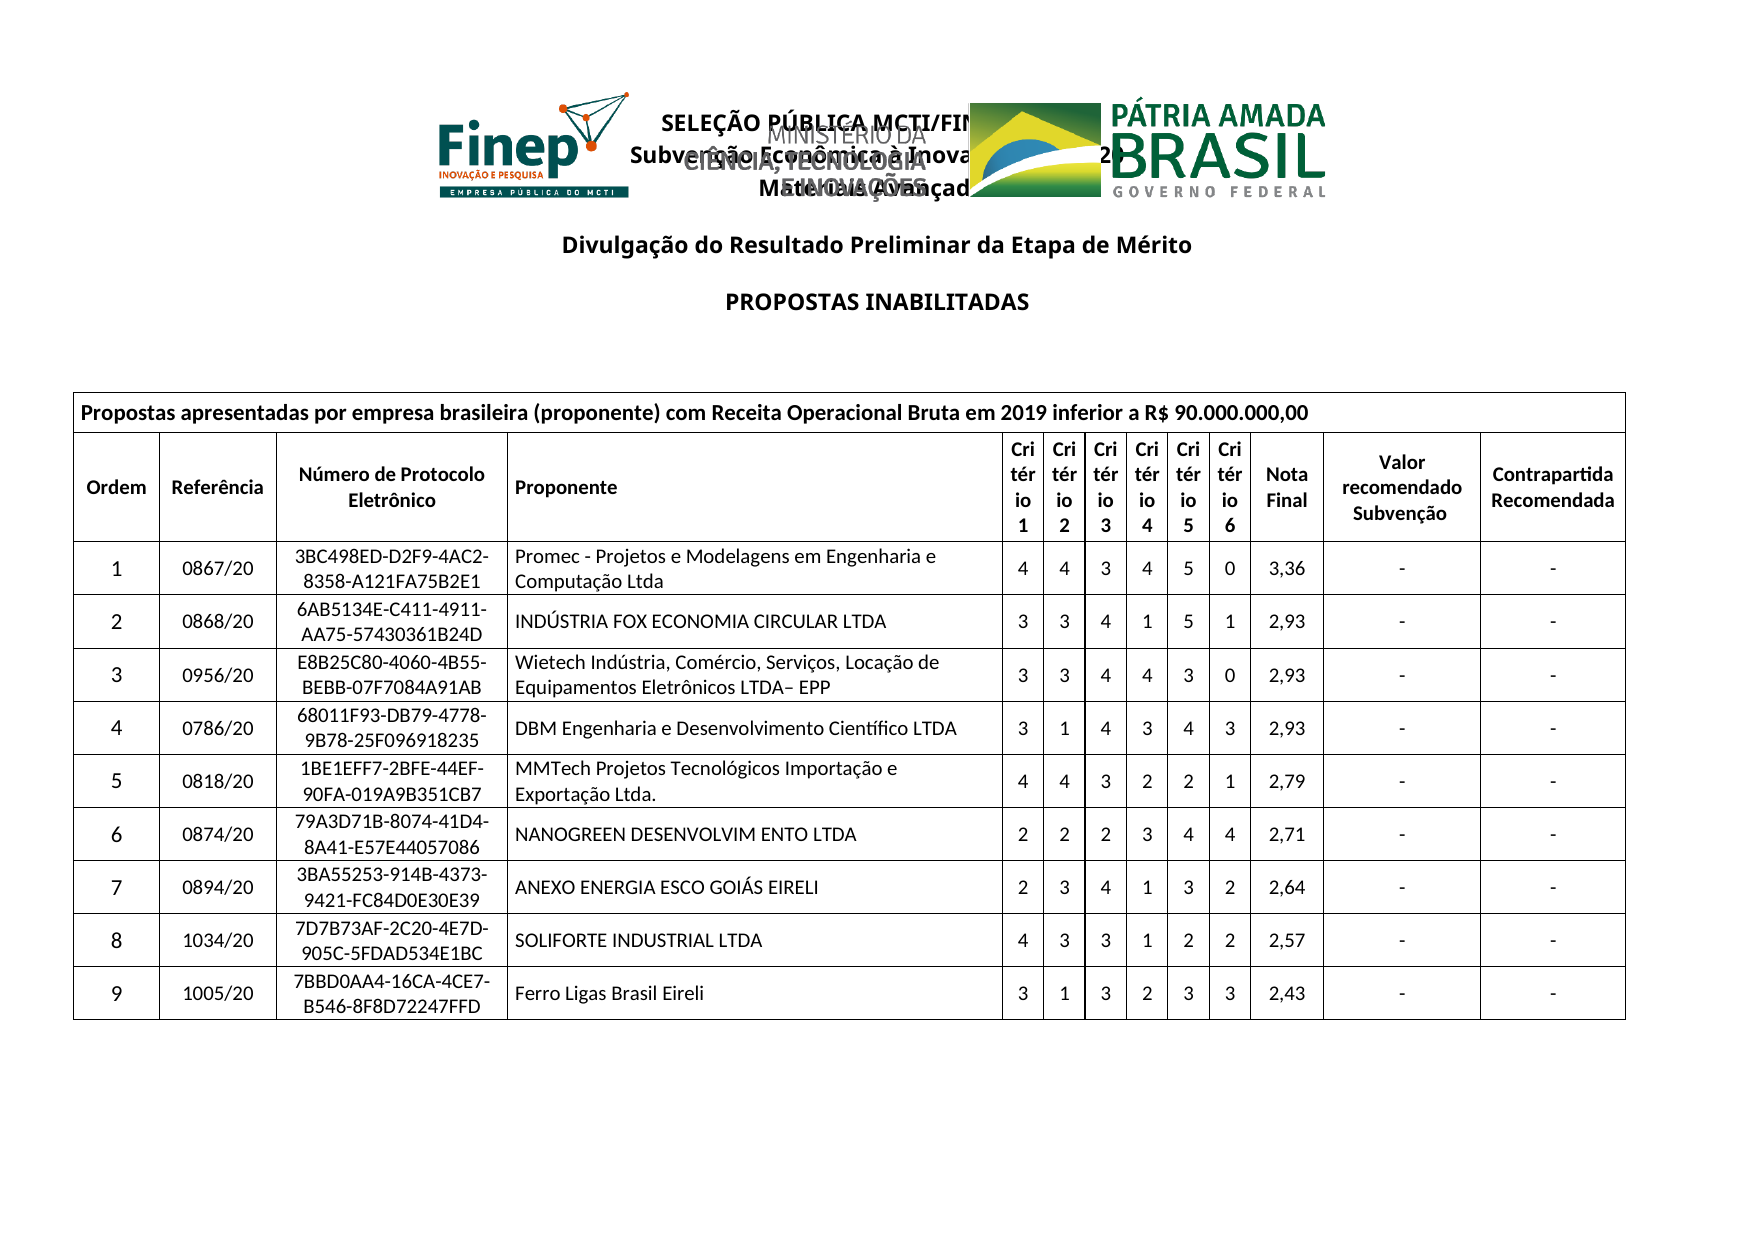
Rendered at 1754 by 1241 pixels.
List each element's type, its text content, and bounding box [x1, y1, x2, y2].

table_cell - [1324, 755, 1480, 807]
table_cell 2,93 [1251, 702, 1323, 754]
table_cell 1 [74, 542, 159, 594]
table_cell 68011F93-DB79-4778-9B78-25F096918235 [277, 702, 507, 754]
table_cell 1BE1EFF7-2BFE-44EF-90FA-019A9B351CB7 [277, 755, 507, 807]
table_cell 1 [1127, 595, 1167, 647]
table_cell Proponente [508, 433, 1002, 541]
table_cell - [1481, 861, 1625, 913]
table_cell - [1324, 595, 1480, 647]
table_cell 3 [1086, 967, 1126, 1019]
table_cell 3 [1003, 967, 1043, 1019]
table_cell 3,36 [1251, 542, 1323, 594]
table_cell 4 [1086, 649, 1126, 701]
table_cell 0868/20 [160, 595, 276, 647]
table_cell 4 [1127, 542, 1167, 594]
table_cell 3 [1044, 914, 1084, 966]
table_cell Ferro Ligas Brasil Eireli [508, 967, 1002, 1019]
table_cell 3BA55253-914B-4373-9421-FC84D0E30E39 [277, 861, 507, 913]
table_cell MMTech Projetos Tecnológicos Importação e Exportação Ltda. [508, 755, 1002, 807]
table_cell 3 [1127, 808, 1167, 860]
table_cell 0956/20 [160, 649, 276, 701]
table_cell - [1481, 914, 1625, 966]
table_cell 2 [1168, 914, 1209, 966]
table_cell 2 [1127, 967, 1167, 1019]
table_cell 3 [1003, 702, 1043, 754]
table_cell 5 [1168, 595, 1209, 647]
table_cell 2 [1003, 861, 1043, 913]
table_cell 2 [1168, 755, 1209, 807]
table_cell Wietech Indústria, Comércio, Serviços, Locação de Equipamentos Eletrônicos LTDA– EPP [508, 649, 1002, 701]
table_cell Critério 3 [1086, 433, 1126, 541]
table_cell - [1324, 649, 1480, 701]
table_cell Ordem [74, 433, 159, 541]
table_cell 2 [1003, 808, 1043, 860]
table_cell 8 [74, 914, 159, 966]
table_cell Critério 1 [1003, 433, 1043, 541]
table_cell 2,57 [1251, 914, 1323, 966]
table_cell 1 [1044, 702, 1084, 754]
table_cell 3 [1003, 595, 1043, 647]
table_cell 0 [1210, 542, 1250, 594]
table_cell 4 [1210, 808, 1250, 860]
table_cell 4 [1003, 914, 1043, 966]
table_cell 3 [74, 649, 159, 701]
table_cell - [1481, 808, 1625, 860]
table_cell Nota Final [1251, 433, 1323, 541]
table_cell 6 [74, 808, 159, 860]
table_cell 1 [1210, 755, 1250, 807]
table_cell Critério 6 [1210, 433, 1250, 541]
table_cell Critério 5 [1168, 433, 1209, 541]
table_cell 3 [1168, 861, 1209, 913]
table_cell NANOGREEN DESENVOLVIM ENTO LTDA [508, 808, 1002, 860]
table_cell - [1481, 595, 1625, 647]
table_cell 2 [74, 595, 159, 647]
table_cell 3BC498ED-D2F9-4AC2-8358-A121FA75B2E1 [277, 542, 507, 594]
table_cell 2 [1210, 861, 1250, 913]
table_cell 3 [1086, 542, 1126, 594]
table_cell 4 [1044, 755, 1084, 807]
table_cell 4 [1044, 542, 1084, 594]
table_cell 4 [1086, 702, 1126, 754]
table_cell 2 [1044, 808, 1084, 860]
table_cell Referência [160, 433, 276, 541]
table_cell Critério 2 [1044, 433, 1084, 541]
table_cell 3 [1210, 702, 1250, 754]
table_cell 3 [1086, 755, 1126, 807]
table_cell 3 [1086, 914, 1126, 966]
table_cell DBM Engenharia e Desenvolvimento Científico LTDA [508, 702, 1002, 754]
table_cell 4 [1086, 861, 1126, 913]
table_cell - [1324, 702, 1480, 754]
table_cell 4 [1086, 595, 1126, 647]
table_header Propostas apresentadas por empresa brasileira (proponente) com Receita Operacional Bruta em 2019 inferior a R$ 90.000.000,00 [74, 393, 1625, 432]
table_cell 4 [1168, 808, 1209, 860]
table_cell ANEXO ENERGIA ESCO GOIÁS EIRELI [508, 861, 1002, 913]
table_cell Promec - Projetos e Modelagens em Engenharia e Computação Ltda [508, 542, 1002, 594]
table_cell - [1481, 755, 1625, 807]
table_cell - [1324, 808, 1480, 860]
table_cell 3 [1168, 967, 1209, 1019]
table_cell 5 [1168, 542, 1209, 594]
table_cell 3 [1044, 861, 1084, 913]
table_cell - [1481, 649, 1625, 701]
table_cell 5 [74, 755, 159, 807]
table_cell 7D7B73AF-2C20-4E7D-905C-5FDAD534E1BC [277, 914, 507, 966]
table_cell 0867/20 [160, 542, 276, 594]
table_cell 1 [1210, 595, 1250, 647]
table_cell 2,71 [1251, 808, 1323, 860]
table_cell 79A3D71B-8074-41D4-8A41-E57E44057086 [277, 808, 507, 860]
table_cell 0874/20 [160, 808, 276, 860]
table_cell 4 [74, 702, 159, 754]
table_cell Número de Protocolo Eletrônico [277, 433, 507, 541]
table_cell 0786/20 [160, 702, 276, 754]
table_cell 2,93 [1251, 649, 1323, 701]
table_cell INDÚSTRIA FOX ECONOMIA CIRCULAR LTDA [508, 595, 1002, 647]
table_cell 4 [1168, 702, 1209, 754]
table_cell 0 [1210, 649, 1250, 701]
table_cell 2,93 [1251, 595, 1323, 647]
table_cell 9 [74, 967, 159, 1019]
table_cell 7 [74, 861, 159, 913]
table_cell Valor recomendado Subvenção [1324, 433, 1480, 541]
table_cell 3 [1127, 702, 1167, 754]
table_cell - [1324, 967, 1480, 1019]
table_cell - [1481, 967, 1625, 1019]
table_cell 3 [1044, 595, 1084, 647]
table_cell 1 [1127, 861, 1167, 913]
table_cell Contrapartida Recomendada [1481, 433, 1625, 541]
table_cell 7BBD0AA4-16CA-4CE7-B546-8F8D72247FFD [277, 967, 507, 1019]
table_cell 2,64 [1251, 861, 1323, 913]
table_cell 6AB5134E-C411-4911-AA75-57430361B24D [277, 595, 507, 647]
table_cell 2,79 [1251, 755, 1323, 807]
table_cell - [1324, 861, 1480, 913]
table_cell E8B25C80-4060-4B55-BEBB-07F7084A91AB [277, 649, 507, 701]
table_cell 4 [1003, 755, 1043, 807]
table_cell SOLIFORTE INDUSTRIAL LTDA [508, 914, 1002, 966]
table_cell 2,43 [1251, 967, 1323, 1019]
table_cell 1 [1127, 914, 1167, 966]
table_cell 4 [1127, 649, 1167, 701]
table_cell 1 [1044, 967, 1084, 1019]
table_cell - [1324, 542, 1480, 594]
table_cell 2 [1210, 914, 1250, 966]
table_cell 0818/20 [160, 755, 276, 807]
table_cell 4 [1003, 542, 1043, 594]
table_cell 0894/20 [160, 861, 276, 913]
table_cell - [1324, 914, 1480, 966]
table_cell - [1481, 702, 1625, 754]
table_cell 1005/20 [160, 967, 276, 1019]
table_cell 3 [1168, 649, 1209, 701]
table_cell 3 [1210, 967, 1250, 1019]
table_cell 2 [1086, 808, 1126, 860]
table_cell 1034/20 [160, 914, 276, 966]
table_cell 3 [1003, 649, 1043, 701]
table_cell 2 [1127, 755, 1167, 807]
table_cell - [1481, 542, 1625, 594]
table_cell 3 [1044, 649, 1084, 701]
table_cell Critério 4 [1127, 433, 1167, 541]
